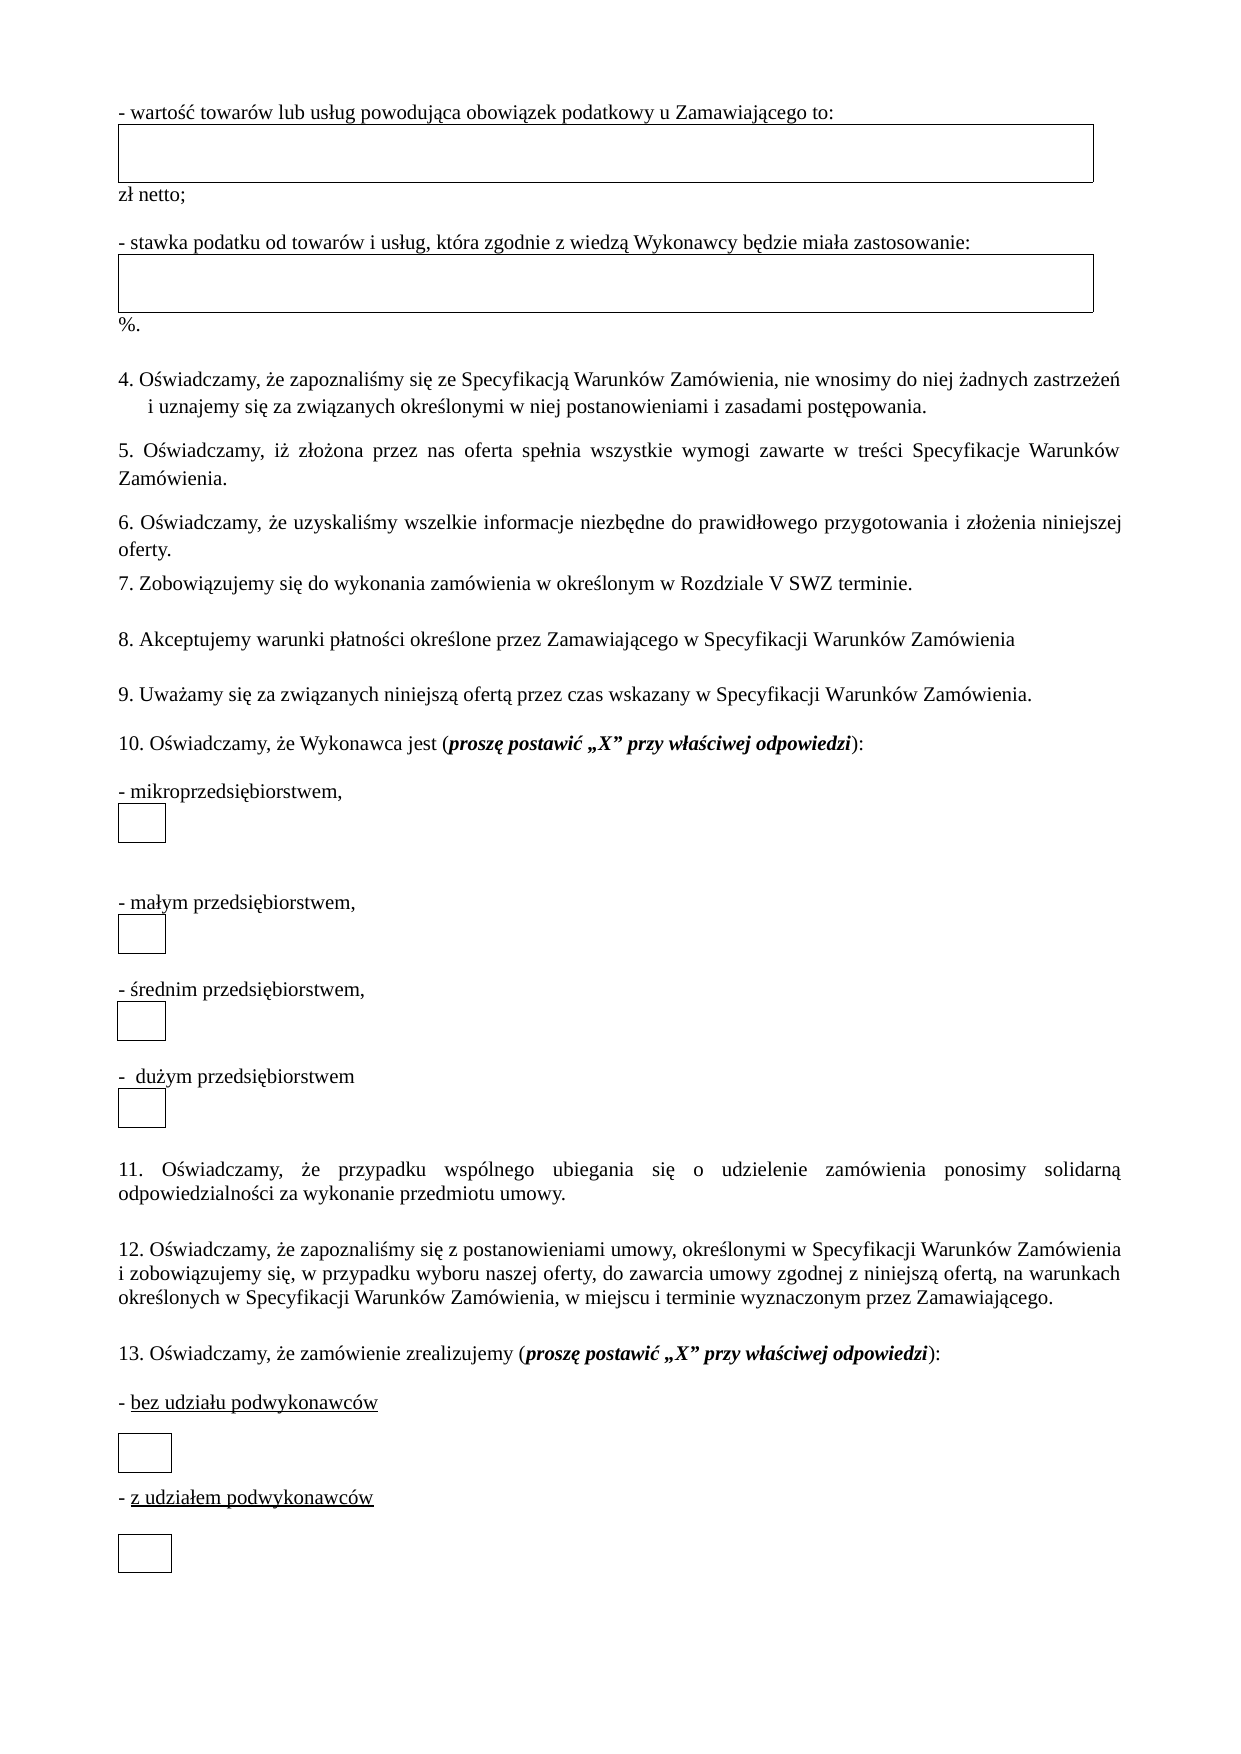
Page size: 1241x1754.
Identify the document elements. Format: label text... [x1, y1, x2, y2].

text 5. Oświadczamy, iż złożona przez nas oferta spełnia wszystkie wymogi zawarte w treści Specyfikacje Warunków Zamówienia. [118, 438, 1122, 490]
text 6. Oświadczamy, że uzyskaliśmy wszelkie informacje niezbędne do prawidłowego przygotowania i złożenia niniejszej oferty. [118, 510, 1122, 561]
table_header [119, 1535, 171, 1572]
text 12. Oświadczamy, że zapoznaliśmy się z postanowieniami umowy, określonymi w Specyfikacji Warunków Zamówienia i zobowiązujemy się, w przypadku wyboru naszej oferty, do zawarcia umowy zgodnej z niniejszą ofertą, na warunkach określonych w Specyfikacji Warunków Zamówienia, w miejscu i terminie wyznaczonym przez Zamawiającego. [118, 1237, 1122, 1309]
table_header [119, 804, 165, 841]
table_header [119, 125, 1093, 181]
text - mikroprzedsiębiorstwem, [118, 779, 1122, 803]
text - z udziałem podwykonawców [118, 1484, 1122, 1509]
table_header [119, 915, 165, 952]
text - bez udziału podwykonawców [118, 1390, 1122, 1414]
text - małym przedsiębiorstwem, [118, 890, 1122, 914]
text - dużym przedsiębiorstwem [118, 1064, 1122, 1088]
text 13. Oświadczamy, że zamówienie zrealizujemy (proszę postawić „X” przy właściwej odpowiedzi): [118, 1340, 1122, 1364]
text 8. Akceptujemy warunki płatności określone przez Zamawiającego w Specyfikacji Warunków Zamówienia [118, 627, 1122, 651]
table_header [119, 1089, 165, 1126]
text 9. Uważamy się za związanych niniejszą ofertą przez czas wskazany w Specyfikacji Warunków Zamówienia. [118, 682, 1122, 706]
text - średnim przedsiębiorstwem, [118, 977, 1122, 1001]
text 7. Zobowiązujemy się do wykonania zamówienia w określonym w Rozdziale V SWZ terminie. [118, 571, 1122, 595]
table_header [118, 1002, 165, 1039]
table_header [119, 255, 1093, 312]
text 10. Oświadczamy, że Wykonawca jest (proszę postawić „X” przy właściwej odpowiedzi): [118, 731, 1122, 755]
text 4. Oświadczamy, że zapoznaliśmy się ze Specyfikacją Warunków Zamówienia, nie wnosimy do niej żadnych zastrzeżeń i uznajemy się za związanych określonymi w niej postanowieniami i zasadami postępowania. [118, 366, 1122, 418]
text - wartość towarów lub usług powodująca obowiązek podatkowy u Zamawiającego to: [118, 100, 1122, 124]
text 11. Oświadczamy, że przypadku wspólnego ubiegania się o udzielenie zamówienia ponosimy solidarną odpowiedzialności za wykonanie przedmiotu umowy. [118, 1157, 1122, 1205]
table_header [119, 1434, 171, 1472]
text zł netto; [118, 182, 1122, 206]
text - stawka podatku od towarów i usług, która zgodnie z wiedzą Wykonawcy będzie miała zastosowanie: [118, 230, 1122, 254]
text %. [118, 312, 1122, 336]
